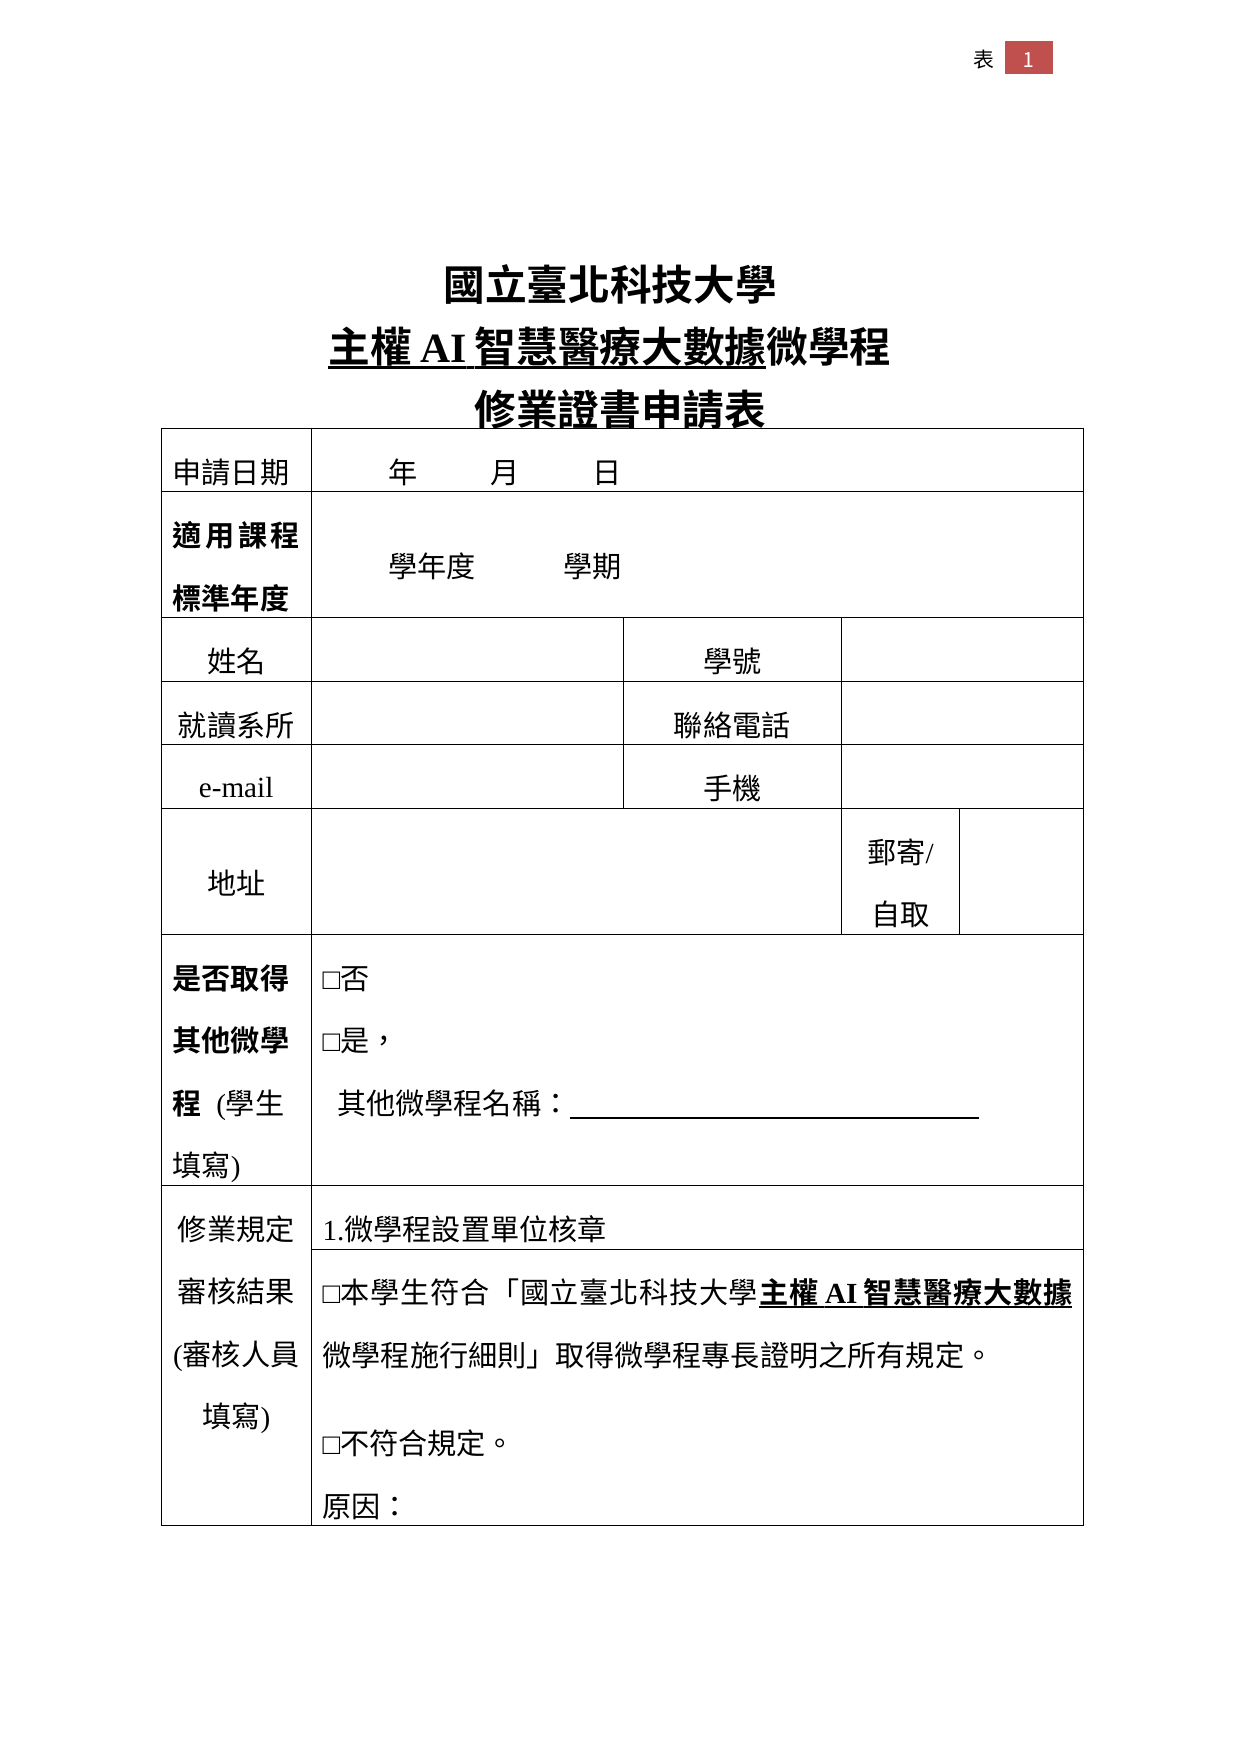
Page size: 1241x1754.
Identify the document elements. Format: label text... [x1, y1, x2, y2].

table_cell □本學生符合「國立臺北科技大學主權AI智慧醫療大數據微學程施行細則」取得微學程專長證明之所有規定。 □不符合規定。 原因： [312, 1250, 1083, 1525]
table_cell 1.微學程設置單位核章 [312, 1186, 1083, 1248]
table_cell 學號 [624, 618, 841, 681]
table_header 年 月 日 [312, 429, 1083, 491]
table_cell □否 □是， 其他微學程名稱： [312, 935, 1083, 1185]
table_cell 修業規定 審核結果 (審核人員填寫) [162, 1186, 311, 1525]
table_cell 姓名 [162, 618, 311, 681]
table_cell [312, 682, 623, 744]
table_cell [842, 682, 1083, 744]
table_cell 郵寄/ 自取 [842, 809, 959, 934]
table_cell [312, 618, 623, 681]
table_cell 就讀系所 [162, 682, 311, 744]
table_cell 是否取得其他微學程 (學生填寫) [162, 935, 311, 1185]
table_cell [960, 809, 1083, 934]
table_cell 學年度 學期 [312, 492, 1083, 617]
table_cell e-mail [162, 745, 311, 808]
table_cell 地址 [162, 809, 311, 934]
table_cell 聯絡電話 [624, 682, 841, 744]
table_cell [842, 745, 1083, 808]
table_cell [312, 809, 841, 934]
text 國立臺北科技大學 主權AI智慧醫療大數據微學程 修業證書申請表 [187, 240, 1053, 428]
table_cell 適用課程標準年度 [162, 492, 311, 617]
table_cell 手機 [624, 745, 841, 808]
table_cell [312, 745, 623, 808]
table_header 申請日期 [162, 429, 311, 491]
table_cell [842, 618, 1083, 681]
